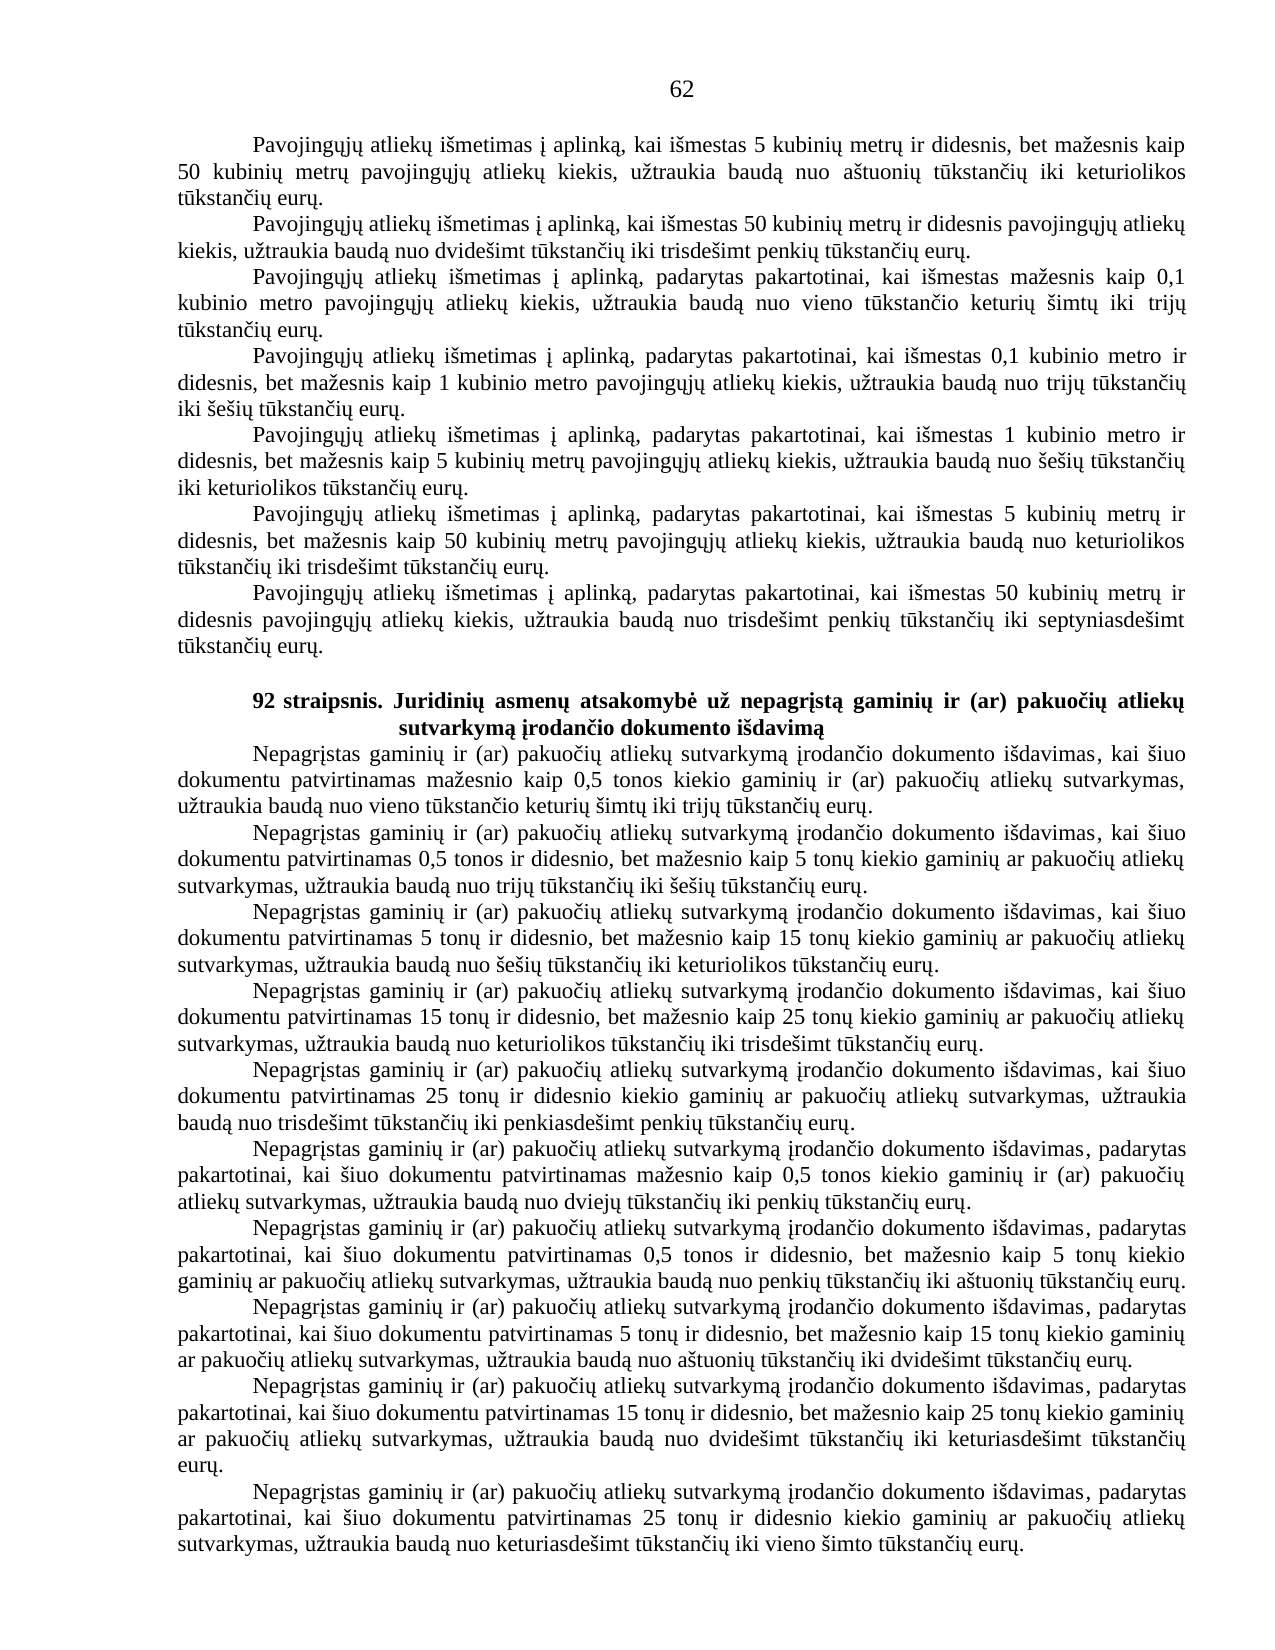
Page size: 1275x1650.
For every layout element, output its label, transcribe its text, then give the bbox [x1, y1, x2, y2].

text Nepagrįstas gaminių ir (ar) pakuočių atliekų sutvarkymą įrodančio dokumento išdavimas, padarytas pakartotinai, kai šiuo dokumentu patvirtinamas 5 tonų ir didesnio, bet mažesnio kaip 15 tonų kiekio gaminių ar pakuočių atliekų sutvarkymas, užtraukia baudą nuo aštuonių tūkstančių iki dvidešimt tūkstančių eurų. [177, 1293, 1186, 1372]
text Nepagrįstas gaminių ir (ar) pakuočių atliekų sutvarkymą įrodančio dokumento išdavimas, padarytas pakartotinai, kai šiuo dokumentu patvirtinamas 25 tonų ir didesnio kiekio gaminių ar pakuočių atliekų sutvarkymas, užtraukia baudą nuo keturiasdešimt tūkstančių iki vieno šimto tūkstančių eurų. [177, 1478, 1186, 1557]
text Pavojingųjų atliekų išmetimas į aplinką, padarytas pakartotinai, kai išmestas 0,1 kubinio metro ir didesnis, bet mažesnis kaip 1 kubinio metro pavojingųjų atliekų kiekis, užtraukia baudą nuo trijų tūkstančių iki šešių tūkstančių eurų. [177, 342, 1186, 421]
text Pavojingųjų atliekų išmetimas į aplinką, padarytas pakartotinai, kai išmestas 1 kubinio metro ir didesnis, bet mažesnis kaip 5 kubinių metrų pavojingųjų atliekų kiekis, užtraukia baudą nuo šešių tūkstančių iki keturiolikos tūkstančių eurų. [177, 421, 1186, 500]
text Pavojingųjų atliekų išmetimas į aplinką, kai išmestas 50 kubinių metrų ir didesnis pavojingųjų atliekų kiekis, užtraukia baudą nuo dvidešimt tūkstančių iki trisdešimt penkių tūkstančių eurų. [177, 210, 1186, 263]
text Nepagrįstas gaminių ir (ar) pakuočių atliekų sutvarkymą įrodančio dokumento išdavimas, padarytas pakartotinai, kai šiuo dokumentu patvirtinamas mažesnio kaip 0,5 tonos kiekio gaminių ir (ar) pakuočių atliekų sutvarkymas, užtraukia baudą nuo dviejų tūkstančių iki penkių tūkstančių eurų. [177, 1135, 1186, 1214]
text Pavojingųjų atliekų išmetimas į aplinką, padarytas pakartotinai, kai išmestas mažesnis kaip 0,1 kubinio metro pavojingųjų atliekų kiekis, užtraukia baudą nuo vieno tūkstančio keturių šimtų iki trijų tūkstančių eurų. [177, 263, 1186, 342]
text Pavojingųjų atliekų išmetimas į aplinką, padarytas pakartotinai, kai išmestas 5 kubinių metrų ir didesnis, bet mažesnis kaip 50 kubinių metrų pavojingųjų atliekų kiekis, užtraukia baudą nuo keturiolikos tūkstančių iki trisdešimt tūkstančių eurų. [177, 500, 1186, 579]
text Nepagrįstas gaminių ir (ar) pakuočių atliekų sutvarkymą įrodančio dokumento išdavimas, kai šiuo dokumentu patvirtinamas mažesnio kaip 0,5 tonos kiekio gaminių ir (ar) pakuočių atliekų sutvarkymas, užtraukia baudą nuo vieno tūkstančio keturių šimtų iki trijų tūkstančių eurų. [177, 740, 1186, 819]
text Nepagrįstas gaminių ir (ar) pakuočių atliekų sutvarkymą įrodančio dokumento išdavimas, padarytas pakartotinai, kai šiuo dokumentu patvirtinamas 0,5 tonos ir didesnio, bet mažesnio kaip 5 tonų kiekio gaminių ar pakuočių atliekų sutvarkymas, užtraukia baudą nuo penkių tūkstančių iki aštuonių tūkstančių eurų. [177, 1214, 1186, 1293]
text Nepagrįstas gaminių ir (ar) pakuočių atliekų sutvarkymą įrodančio dokumento išdavimas, kai šiuo dokumentu patvirtinamas 25 tonų ir didesnio kiekio gaminių ar pakuočių atliekų sutvarkymas, užtraukia baudą nuo trisdešimt tūkstančių iki penkiasdešimt penkių tūkstančių eurų. [177, 1056, 1186, 1135]
text 92 straipsnis. Juridinių asmenų atsakomybė už nepagrįstą gaminių ir (ar) pakuočių atliekų sutvarkymą įrodančio dokumento išdavimą [252, 687, 1186, 740]
text Pavojingųjų atliekų išmetimas į aplinką, kai išmestas 5 kubinių metrų ir didesnis, bet mažesnis kaip 50 kubinių metrų pavojingųjų atliekų kiekis, užtraukia baudą nuo aštuonių tūkstančių iki keturiolikos tūkstančių eurų. [177, 131, 1186, 210]
text Nepagrįstas gaminių ir (ar) pakuočių atliekų sutvarkymą įrodančio dokumento išdavimas, padarytas pakartotinai, kai šiuo dokumentu patvirtinamas 15 tonų ir didesnio, bet mažesnio kaip 25 tonų kiekio gaminių ar pakuočių atliekų sutvarkymas, užtraukia baudą nuo dvidešimt tūkstančių iki keturiasdešimt tūkstančių eurų. [177, 1372, 1186, 1478]
text Nepagrįstas gaminių ir (ar) pakuočių atliekų sutvarkymą įrodančio dokumento išdavimas, kai šiuo dokumentu patvirtinamas 0,5 tonos ir didesnio, bet mažesnio kaip 5 tonų kiekio gaminių ar pakuočių atliekų sutvarkymas, užtraukia baudą nuo trijų tūkstančių iki šešių tūkstančių eurų. [177, 819, 1186, 898]
text Nepagrįstas gaminių ir (ar) pakuočių atliekų sutvarkymą įrodančio dokumento išdavimas, kai šiuo dokumentu patvirtinamas 15 tonų ir didesnio, bet mažesnio kaip 25 tonų kiekio gaminių ar pakuočių atliekų sutvarkymas, užtraukia baudą nuo keturiolikos tūkstančių iki trisdešimt tūkstančių eurų. [177, 977, 1186, 1056]
text Nepagrįstas gaminių ir (ar) pakuočių atliekų sutvarkymą įrodančio dokumento išdavimas, kai šiuo dokumentu patvirtinamas 5 tonų ir didesnio, bet mažesnio kaip 15 tonų kiekio gaminių ar pakuočių atliekų sutvarkymas, užtraukia baudą nuo šešių tūkstančių iki keturiolikos tūkstančių eurų. [177, 898, 1186, 977]
text Pavojingųjų atliekų išmetimas į aplinką, padarytas pakartotinai, kai išmestas 50 kubinių metrų ir didesnis pavojingųjų atliekų kiekis, užtraukia baudą nuo trisdešimt penkių tūkstančių iki septyniasdešimt tūkstančių eurų. [177, 579, 1186, 658]
